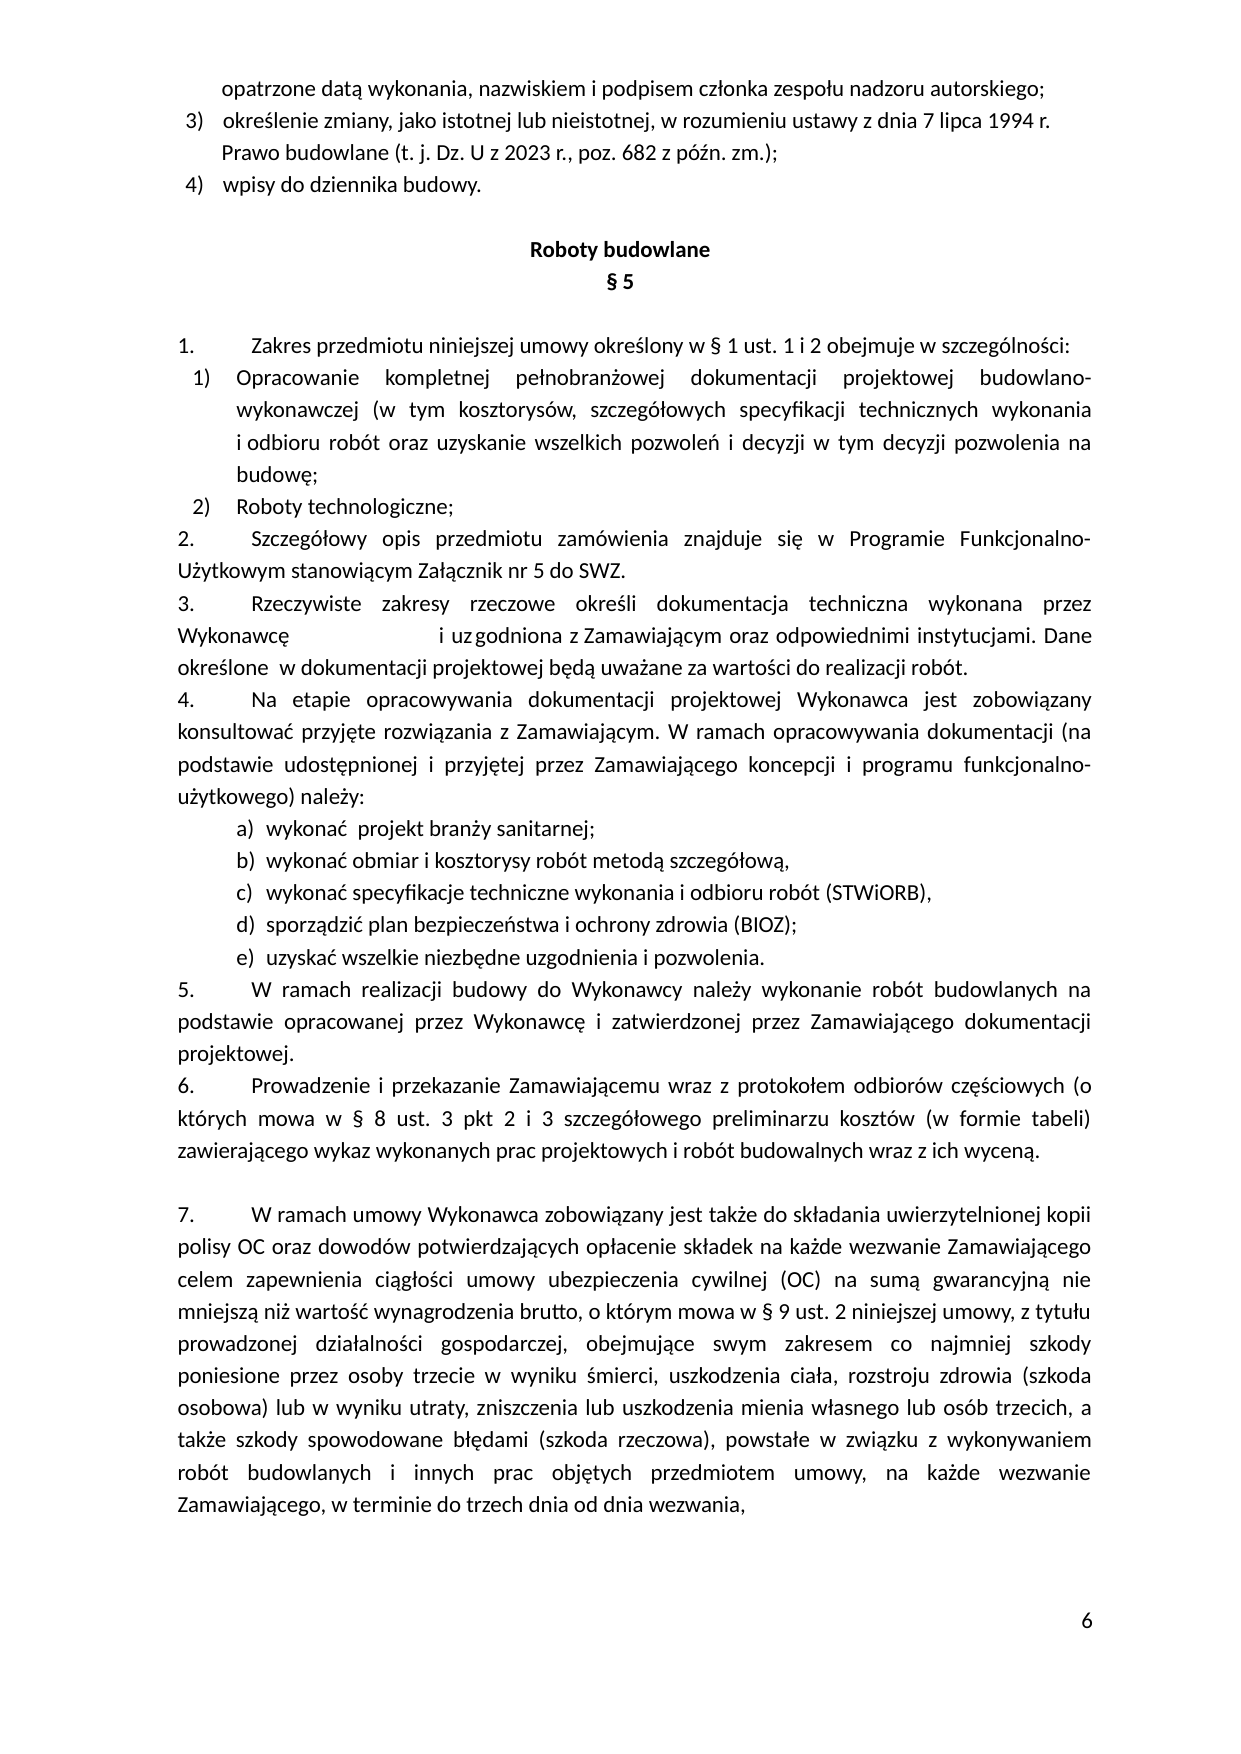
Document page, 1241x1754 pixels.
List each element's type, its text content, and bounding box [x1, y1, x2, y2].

text Prawo budowlane (t. j. Dz. U z 2023 r., poz. 682 z późn. zm.); [148, 138, 1093, 166]
list uzyskać wszelkie niezbędne uzgodnienia i pozwolenia. [236, 943, 1093, 971]
list Szczegółowy opis przedmiotu zamówienia znajduje się w Programie Funkcjonalno-Użytkowym stanowiącym Załącznik nr 5 do SWZ. [177, 524, 1093, 584]
list Roboty technologiczne; [192, 492, 1093, 520]
text § 5 [148, 267, 1093, 295]
text Roboty budowlane [148, 235, 1093, 263]
list określenie zmiany, jako istotnej lub nieistotnej, w rozumieniu ustawy z dnia 7 lipca 1994 r. [185, 106, 1093, 134]
list wykonać projekt branży sanitarnej; [236, 814, 1093, 842]
list wykonać obmiar i kosztorysy robót metodą szczegółową, [236, 846, 1093, 874]
text opatrzone datą wykonania, nazwiskiem i podpisem członka zespołu nadzoru autorskiego; [148, 74, 1093, 102]
list Zakres przedmiotu niniejszej umowy określony w § 1 ust. 1 i 2 obejmuje w szczególności: [177, 331, 1093, 359]
list Rzeczywiste zakresy rzeczowe określi dokumentacja techniczna wykonana przez Wykonawcę i uzgodniona z Zamawiającym oraz odpowiednimi instytucjami. Dane określone w dokumentacji projektowej będą uważane za wartości do realizacji robót. [177, 589, 1093, 681]
list wykonać specyfikacje techniczne wykonania i odbioru robót (STWiORB), [236, 878, 1093, 906]
list wpisy do dziennika budowy. [185, 170, 1093, 198]
list sporządzić plan bezpieczeństwa i ochrony zdrowia (BIOZ); [236, 911, 1093, 939]
list Prowadzenie i przekazanie Zamawiającemu wraz z protokołem odbiorów częściowych (o których mowa w § 8 ust. 3 pkt 2 i 3 szczegółowego preliminarzu kosztów (w formie tabeli) zawierającego wykaz wykonanych prac projektowych i robót budowalnych wraz z ich wyceną. [177, 1072, 1093, 1164]
list W ramach umowy Wykonawca zobowiązany jest także do składania uwierzytelnionej kopii polisy OC oraz dowodów potwierdzających opłacenie składek na każde wezwanie Zamawiającego celem zapewnienia ciągłości umowy ubezpieczenia cywilnej (OC) na sumą gwarancyjną nie mniejszą niż wartość wynagrodzenia brutto, o którym mowa w § 9 ust. 2 niniejszej umowy, z tytułu prowadzonej działalności gospodarczej, obejmujące swym zakresem co najmniej szkody poniesione przez osoby trzecie w wyniku śmierci, uszkodzenia ciała, rozstroju zdrowia (szkoda osobowa) lub w wyniku utraty, zniszczenia lub uszkodzenia mienia własnego lub osób trzecich, a także szkody spowodowane błędami (szkoda rzeczowa), powstałe w związku z wykonywaniem robót budowlanych i innych prac objętych przedmiotem umowy, na każde wezwanie Zamawiającego, w terminie do trzech dnia od dnia wezwania, [177, 1200, 1093, 1518]
list W ramach realizacji budowy do Wykonawcy należy wykonanie robót budowlanych na podstawie opracowanej przez Wykonawcę i zatwierdzonej przez Zamawiającego dokumentacji projektowej. [177, 975, 1093, 1067]
list Opracowanie kompletnej pełnobranżowej dokumentacji projektowej budowlano-wykonawczej (w tym kosztorysów, szczegółowych specyfikacji technicznych wykonania i odbioru robót oraz uzyskanie wszelkich pozwoleń i decyzji w tym decyzji pozwolenia na budowę; [192, 363, 1093, 488]
list Na etapie opracowywania dokumentacji projektowej Wykonawca jest zobowiązany konsultować przyjęte rozwiązania z Zamawiającym. W ramach opracowywania dokumentacji (na podstawie udostępnionej i przyjętej przez Zamawiającego koncepcji i programu funkcjonalno-użytkowego) należy: [177, 685, 1093, 810]
